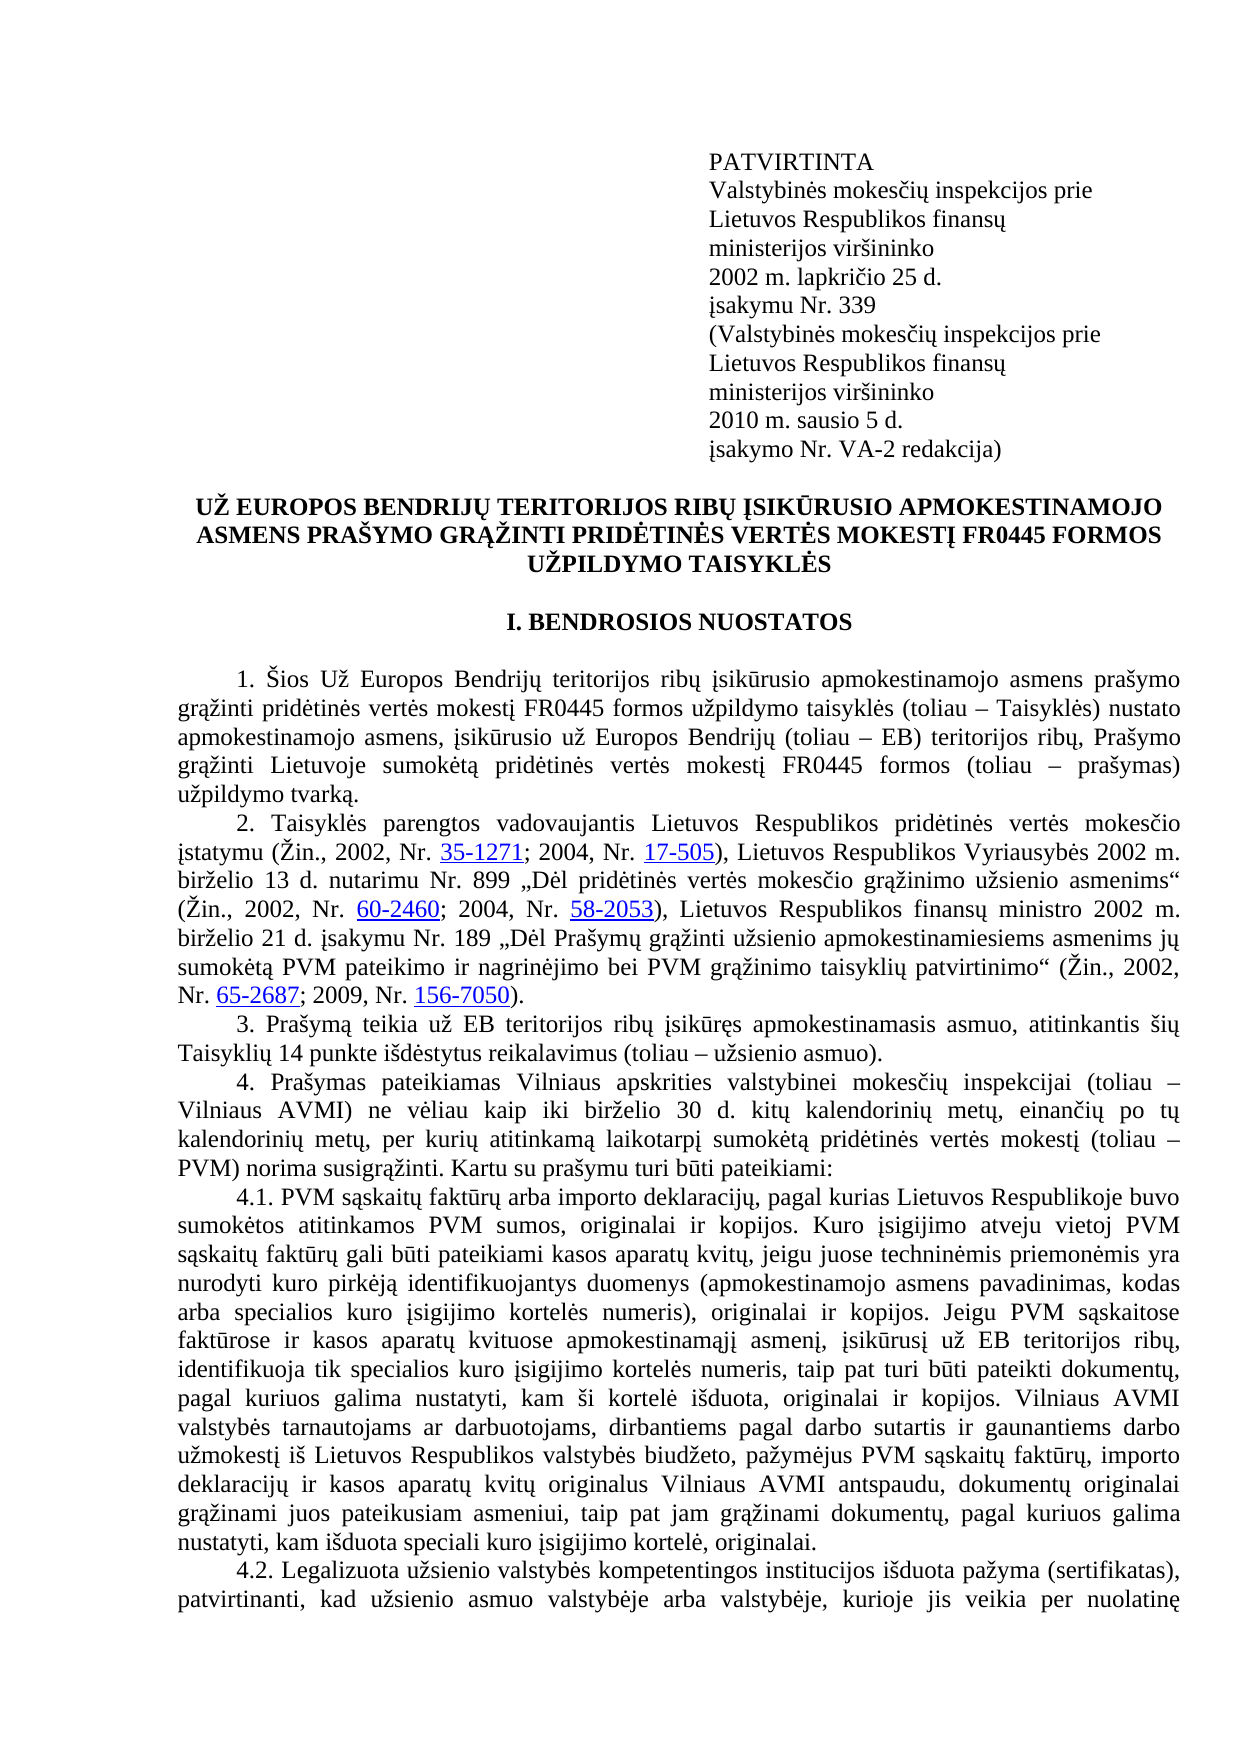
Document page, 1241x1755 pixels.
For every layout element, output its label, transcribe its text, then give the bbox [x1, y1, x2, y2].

text 4.2. Legalizuota užsienio valstybės kompetentingos institucijos išduota pažyma (sertifikatas), patvirtinanti, kad užsienio asmuo valstybėje arba valstybėje, kurioje jis veikia per nuolatinę [177, 1556, 1181, 1613]
text 1. Šios Už Europos Bendrijų teritorijos ribų įsikūrusio apmokestinamojo asmens prašymo grąžinti pridėtinės vertės mokestį FR0445 formos užpildymo taisyklės (toliau – Taisyklės) nustato apmokestinamojo asmens, įsikūrusio už Europos Bendrijų (toliau – EB) teritorijos ribų, Prašymo grąžinti Lietuvoje sumokėtą pridėtinės vertės mokestį FR0445 formos (toliau – prašymas) užpildymo tvarką. [177, 664, 1181, 808]
text Valstybinės mokesčių inspekcijos prie [177, 176, 1181, 204]
text PATVIRTINTA [177, 147, 1181, 176]
text 2010 m. sausio 5 d. [177, 406, 1181, 434]
text už EUROPOS BENDRIJŲ TERITORIJOS RIBŲ įsikūrusio apmokestinamojo asmens prašymo grąžinti PRIDĖTINĖS vertės mokestį FR0445 formos užpildymo taisyklės [177, 492, 1181, 578]
text Lietuvos Respublikos finansų [177, 204, 1181, 233]
text 3. Prašymą teikia už EB teritorijos ribų įsikūręs apmokestinamasis asmuo, atitinkantis šių Taisyklių 14 punkte išdėstytus reikalavimus (toliau – užsienio asmuo). [177, 1009, 1181, 1067]
text 4.1. PVM sąskaitų faktūrų arba importo deklaracijų, pagal kurias Lietuvos Respublikoje buvo sumokėtos atitinkamos PVM sumos, originalai ir kopijos. Kuro įsigijimo atveju vietoj PVM sąskaitų faktūrų gali būti pateikiami kasos aparatų kvitų, jeigu juose techninėmis priemonėmis yra nurodyti kuro pirkėją identifikuojantys duomenys (apmokestinamojo asmens pavadinimas, kodas arba specialios kuro įsigijimo kortelės numeris), originalai ir kopijos. Jeigu PVM sąskaitose faktūrose ir kasos aparatų kvituose apmokestinamąjį asmenį, įsikūrusį už EB teritorijos ribų, identifikuoja tik specialios kuro įsigijimo kortelės numeris, taip pat turi būti pateikti dokumentų, pagal kuriuos galima nustatyti, kam ši kortelė išduota, originalai ir kopijos. Vilniaus AVMI valstybės tarnautojams ar darbuotojams, dirbantiems pagal darbo sutartis ir gaunantiems darbo užmokestį iš Lietuvos Respublikos valstybės biudžeto, pažymėjus PVM sąskaitų faktūrų, importo deklaracijų ir kasos aparatų kvitų originalus Vilniaus AVMI antspaudu, dokumentų originalai grąžinami juos pateikusiam asmeniui, taip pat jam grąžinami dokumentų, pagal kuriuos galima nustatyti, kam išduota speciali kuro įsigijimo kortelė, originalai. [177, 1182, 1181, 1556]
text 2. Taisyklės parengtos vadovaujantis Lietuvos Respublikos pridėtinės vertės mokesčio įstatymu (Žin., 2002, Nr. 35-1271; 2004, Nr. 17-505), Lietuvos Respublikos Vyriausybės 2002 m. birželio 13 d. nutarimu Nr. 899 „Dėl pridėtinės vertės mokesčio grąžinimo užsienio asmenims“ (Žin., 2002, Nr. 60-2460; 2004, Nr. 58-2053), Lietuvos Respublikos finansų ministro 2002 m. birželio 21 d. įsakymu Nr. 189 „Dėl Prašymų grąžinti užsienio apmokestinamiesiems asmenims jų sumokėtą PVM pateikimo ir nagrinėjimo bei PVM grąžinimo taisyklių patvirtinimo“ (Žin., 2002, Nr. 65-2687; 2009, Nr. 156-7050). [177, 808, 1181, 1009]
text (Valstybinės mokesčių inspekcijos prie [177, 319, 1181, 348]
text 4. Prašymas pateikiamas Vilniaus apskrities valstybinei mokesčių inspekcijai (toliau – Vilniaus AVMI) ne vėliau kaip iki birželio 30 d. kitų kalendorinių metų, einančių po tų kalendorinių metų, per kurių atitinkamą laikotarpį sumokėtą pridėtinės vertės mokestį (toliau – PVM) norima susigrąžinti. Kartu su prašymu turi būti pateikiami: [177, 1067, 1181, 1182]
text įsakymu Nr. 339 [177, 291, 1181, 319]
text Lietuvos Respublikos finansų [177, 348, 1181, 377]
text ministerijos viršininko [177, 377, 1181, 406]
text įsakymo Nr. VA-2 redakcija) [177, 434, 1181, 463]
text I. BENDROSIOS NUOSTATOS [177, 607, 1181, 636]
text ministerijos viršininko [177, 233, 1181, 262]
text 2002 m. lapkričio 25 d. [177, 262, 1181, 291]
